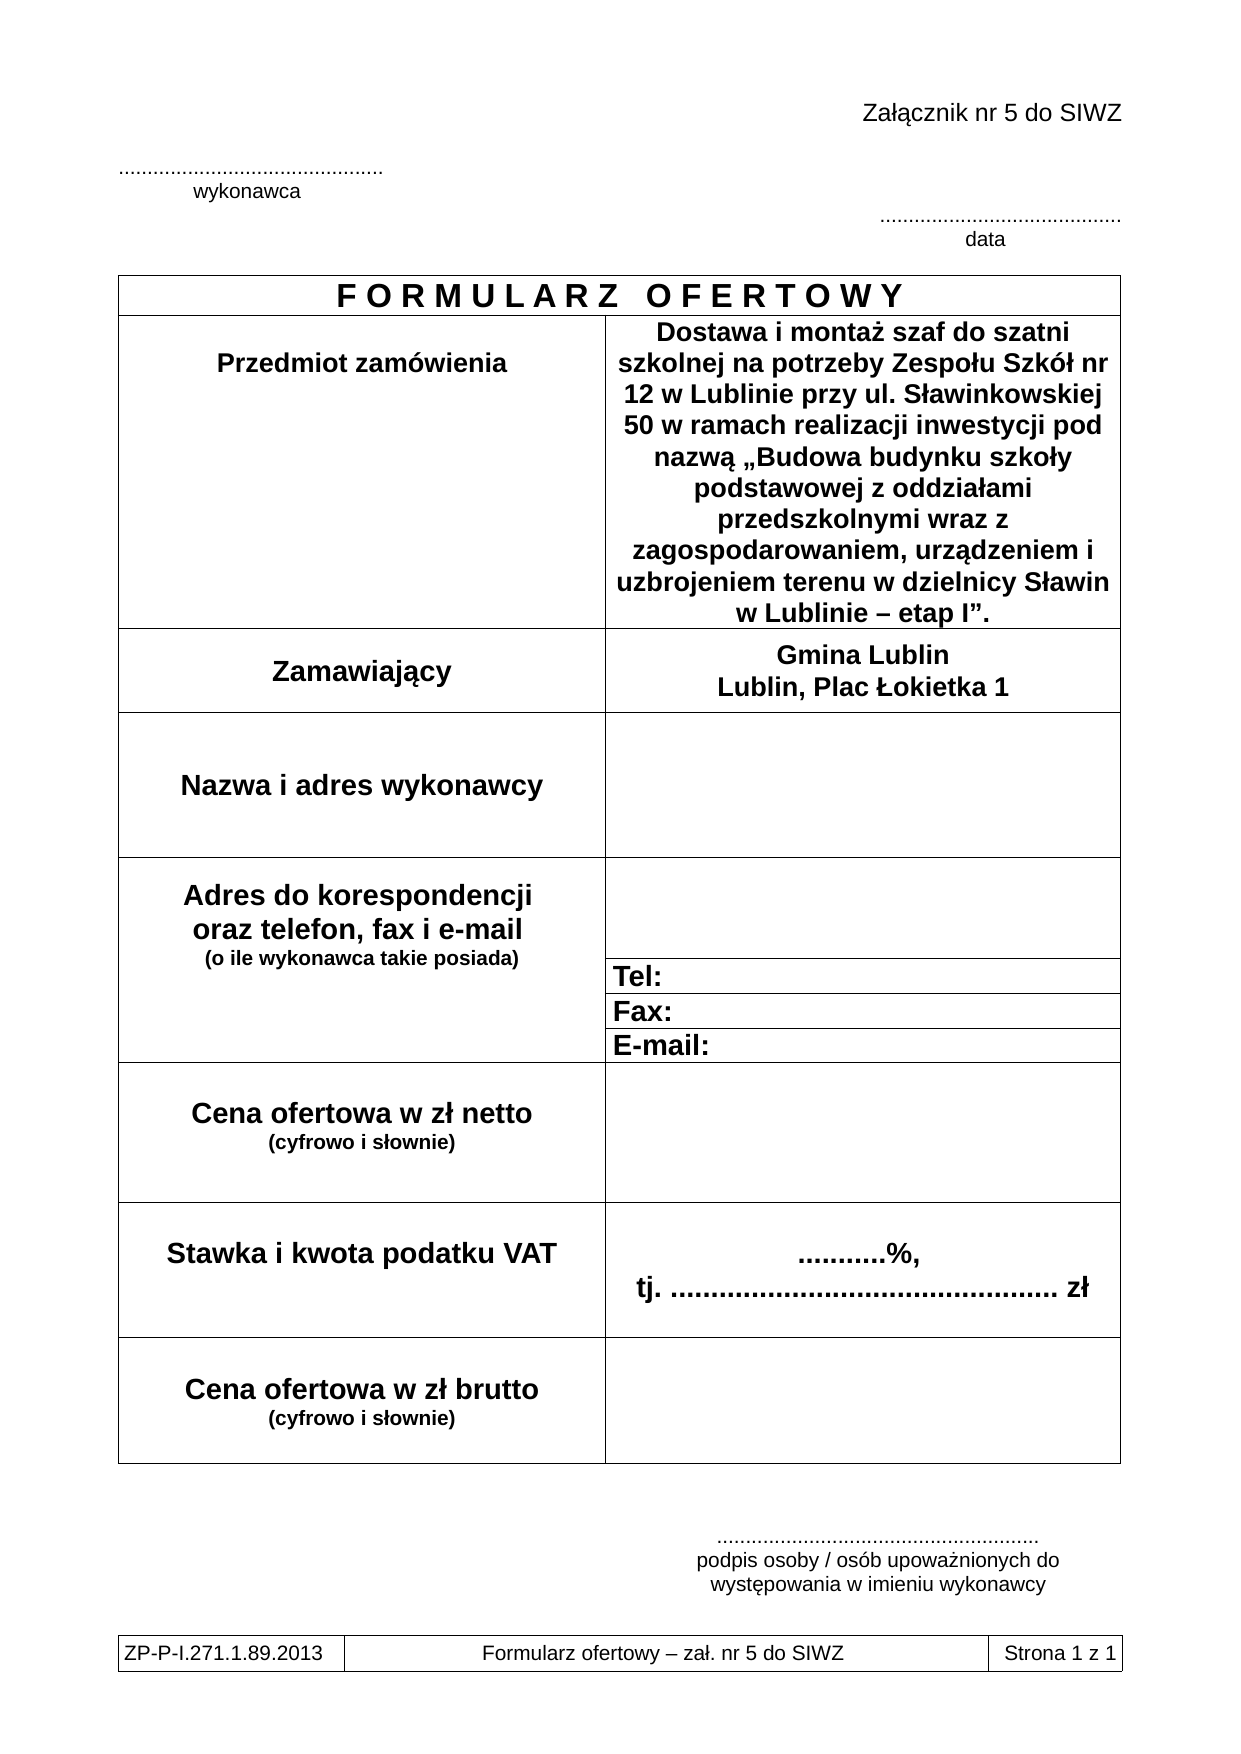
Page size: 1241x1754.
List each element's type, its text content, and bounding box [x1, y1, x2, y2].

table_cell [606, 858, 1120, 958]
table_cell Zamawiający [119, 629, 605, 712]
text ........................................................ [561, 1524, 1122, 1548]
table_cell Fax: [606, 994, 1120, 1027]
table_cell Tel: [606, 959, 1120, 993]
subtitle Załącznik nr 5 do SIWZ [118, 98, 1122, 126]
table_cell Stawka i kwota podatku VAT [119, 1203, 605, 1337]
text data [118, 227, 1122, 251]
text podpis osoby / osób upoważnionych do [561, 1548, 1122, 1572]
table_cell Nazwa i adres wykonawcy [119, 713, 605, 857]
table_cell Adres do korespondencji oraz telefon, fax i e-mail (o ile wykonawca takie posiada) [119, 858, 605, 1062]
table_cell Cena ofertowa w zł brutto (cyfrowo i słownie) [119, 1338, 605, 1463]
table_cell [606, 713, 1120, 857]
text wykonawca [118, 179, 1122, 203]
table_cell Dostawa i montaż szaf do szatni szkolnej na potrzeby Zespołu Szkół nr 12 w Lublinie przy ul. Sławinkowskiej 50 w ramach realizacji inwestycji pod nazwą „Budowa budynku szkoły podstawowej z oddziałami przedszkolnymi wraz z zagospodarowaniem, urządzeniem i uzbrojeniem terenu w dzielnicy Sławin w Lublinie – etap I”. [606, 316, 1120, 628]
table_cell ...........%, tj. ................................................ zł [606, 1203, 1120, 1337]
text .......................................... [118, 203, 1122, 227]
table_cell Gmina Lublin Lublin, Plac Łokietka 1 [606, 629, 1120, 712]
table_cell E-mail: [606, 1029, 1120, 1062]
table_header F O R M U L A R Z O F E R T O W Y [119, 276, 1120, 314]
table_cell Cena ofertowa w zł netto (cyfrowo i słownie) [119, 1063, 605, 1202]
table_cell [606, 1063, 1120, 1202]
text występowania w imieniu wykonawcy [561, 1572, 1122, 1596]
table_cell [606, 1338, 1120, 1463]
table_cell Przedmiot zamówienia [119, 316, 605, 628]
text .............................................. [118, 155, 1122, 179]
